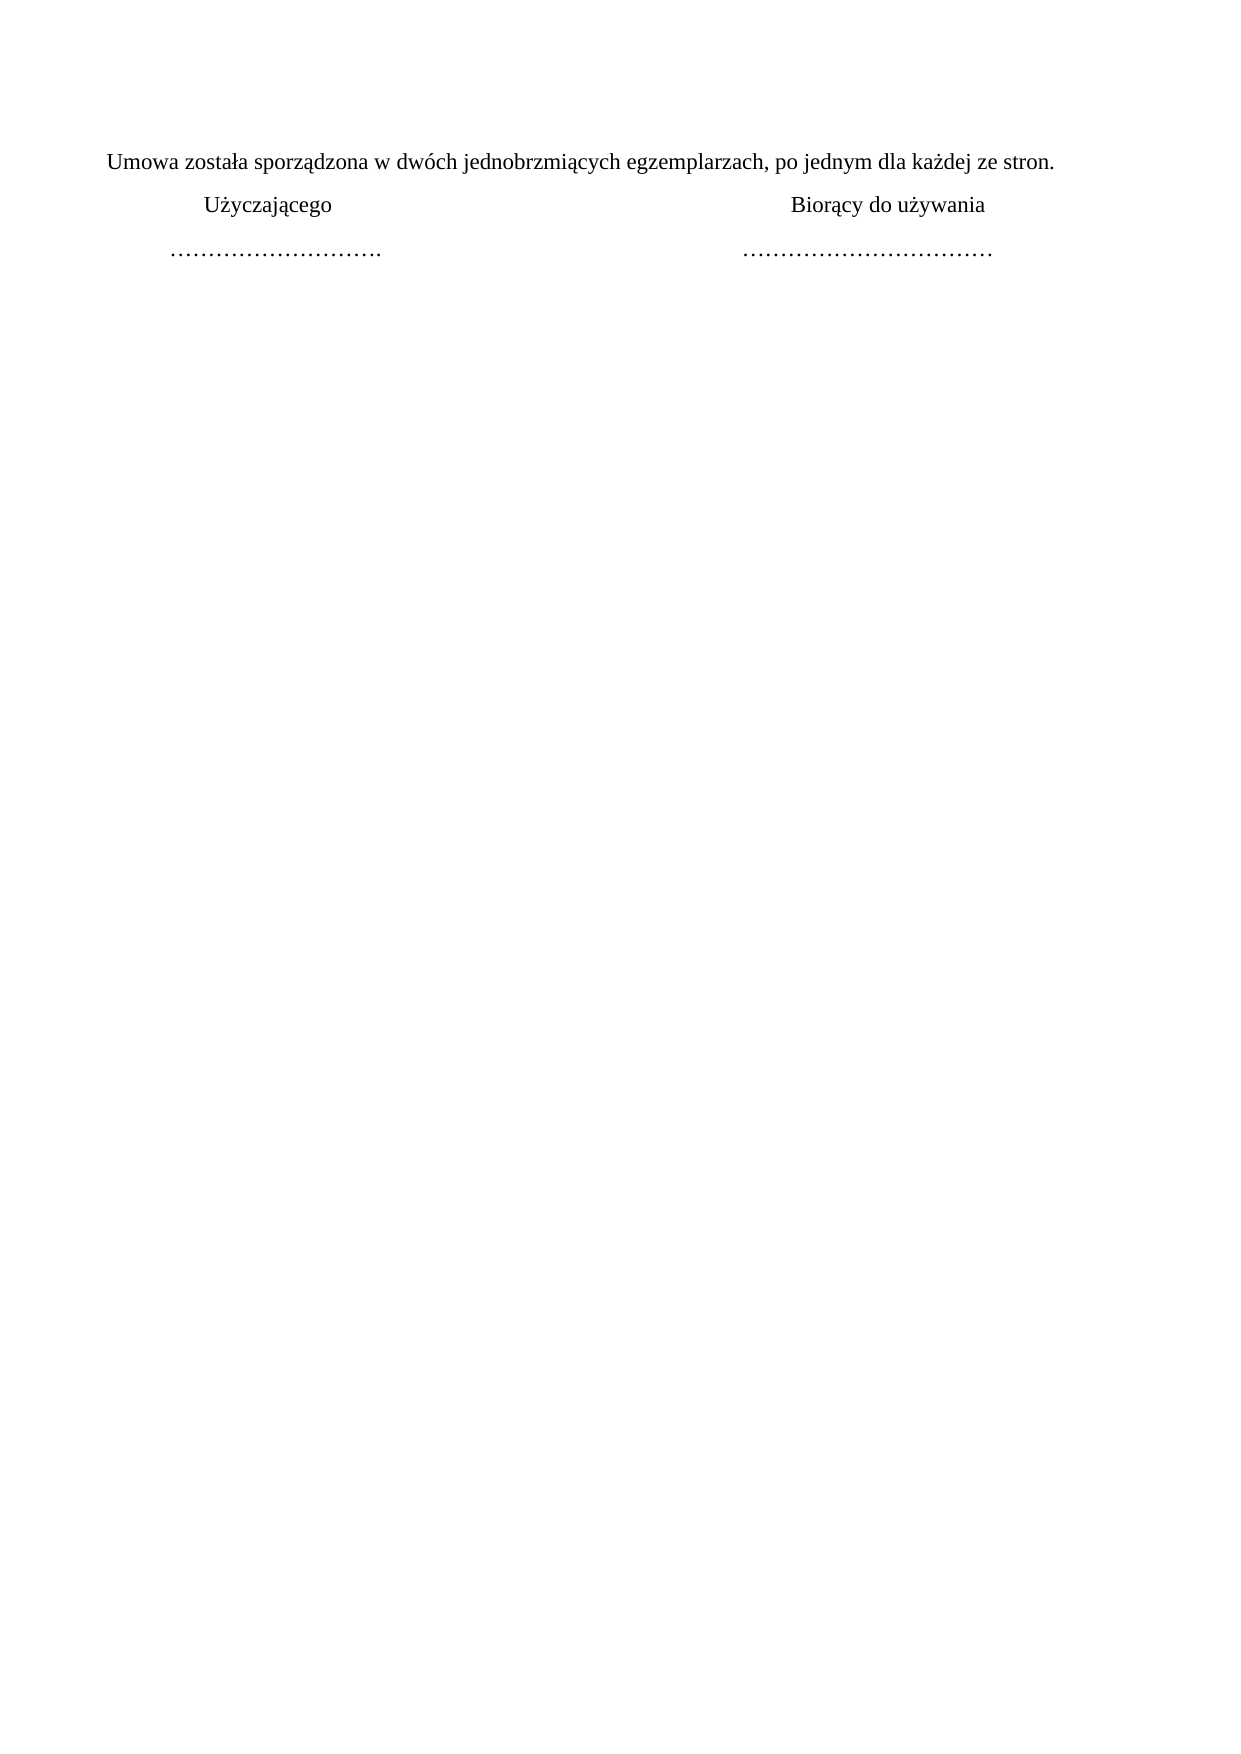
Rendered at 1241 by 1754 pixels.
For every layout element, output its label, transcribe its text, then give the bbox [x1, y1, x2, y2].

text Użyczającego Biorący do używania [106, 191, 1134, 218]
text Umowa została sporządzona w dwóch jednobrzmiących egzemplarzach, po jednym dla każdej ze stron. [106, 148, 1134, 174]
text ………………………. …………………………… [106, 235, 1134, 261]
